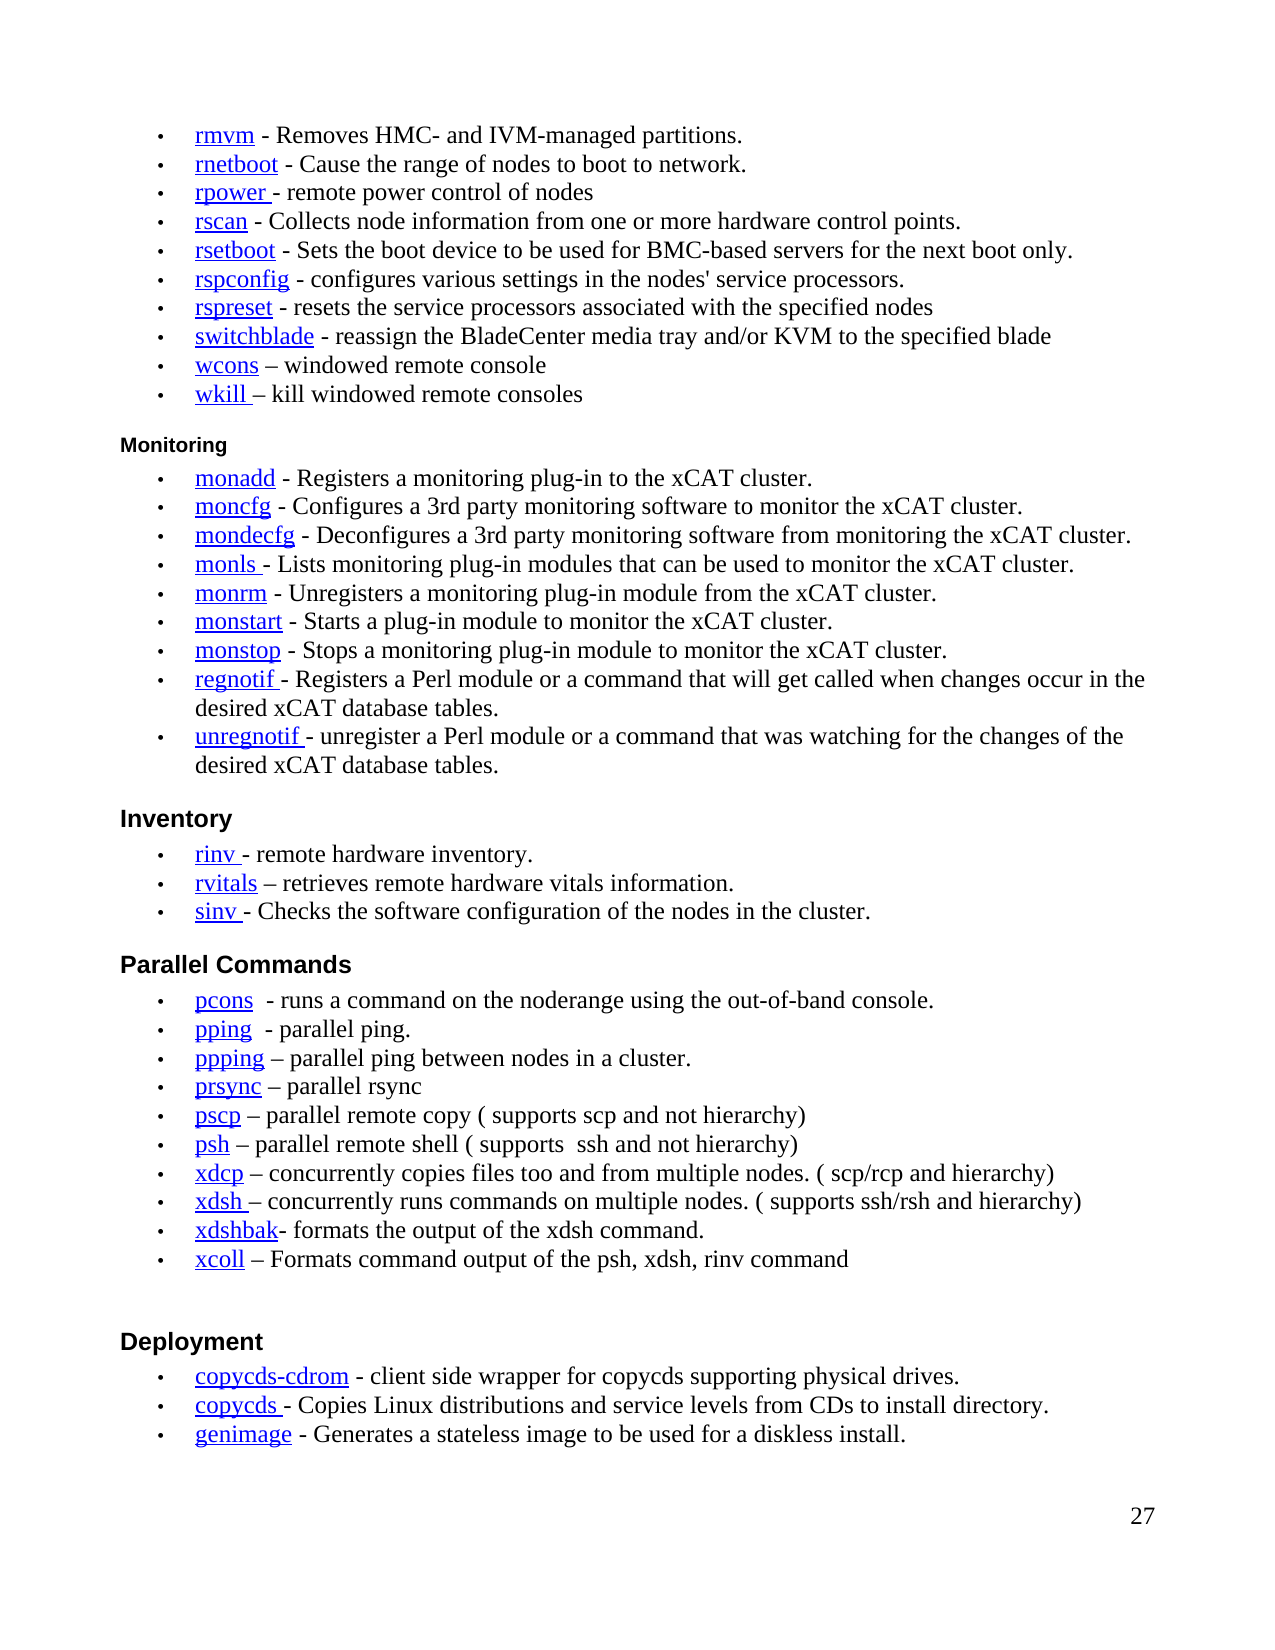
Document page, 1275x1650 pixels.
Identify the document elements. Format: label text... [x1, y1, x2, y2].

list wcons – windowed remote console [157, 350, 1155, 379]
list ppping – parallel ping between nodes in a cluster. [157, 1043, 1155, 1071]
list psh – parallel remote shell ( supports ssh and not hierarchy) [157, 1129, 1155, 1158]
list rsetboot - Sets the boot device to be used for BMC-based servers for the next boot only. [157, 235, 1155, 264]
list xdcp – concurrently copies files too and from multiple nodes. ( scp/rcp and hierarchy) [157, 1158, 1155, 1186]
list monrm - Unregisters a monitoring plug-in module from the xCAT cluster. [157, 578, 1155, 606]
list xcoll – Formats command output of the psh, xdsh, rinv command [157, 1244, 1155, 1273]
subtitle Monitoring [120, 432, 1155, 456]
list copycds - Copies Linux distributions and service levels from CDs to install directory. [157, 1390, 1155, 1419]
list switchblade - reassign the BladeCenter media tray and/or KVM to the specified blade [157, 321, 1155, 350]
list rmvm - Removes HMC- and IVM-managed partitions. [157, 120, 1155, 149]
list prsync – parallel rsync [157, 1071, 1155, 1100]
list mondecfg - Deconfigures a 3rd party monitoring software from monitoring the xCAT cluster. [157, 520, 1155, 549]
list monstop - Stops a monitoring plug-in module to monitor the xCAT cluster. [157, 635, 1155, 664]
list pcons - runs a command on the noderange using the out-of-band console. [157, 985, 1155, 1014]
list rpower - remote power control of nodes [157, 177, 1155, 206]
subtitle Deployment [120, 1326, 1155, 1355]
list copycds-cdrom - client side wrapper for copycds supporting physical drives. [157, 1361, 1155, 1390]
list monstart - Starts a plug-in module to monitor the xCAT cluster. [157, 606, 1155, 635]
list xdsh – concurrently runs commands on multiple nodes. ( supports ssh/rsh and hierarchy) [157, 1186, 1155, 1215]
list sinv - Checks the software configuration of the nodes in the cluster. [157, 896, 1155, 925]
list moncfg - Configures a 3rd party monitoring software to monitor the xCAT cluster. [157, 491, 1155, 520]
list xdshbak- formats the output of the xdsh command. [157, 1215, 1155, 1244]
list rspreset - resets the service processors associated with the specified nodes [157, 292, 1155, 321]
list rnetboot - Cause the range of nodes to boot to network. [157, 149, 1155, 177]
list rspconfig - configures various settings in the nodes' service processors. [157, 264, 1155, 292]
list rinv - remote hardware inventory. [157, 839, 1155, 868]
list rvitals – retrieves remote hardware vitals information. [157, 868, 1155, 896]
subtitle Parallel Commands [120, 950, 1155, 979]
list rscan - Collects node information from one or more hardware control points. [157, 206, 1155, 235]
list monadd - Registers a monitoring plug-in to the xCAT cluster. [157, 463, 1155, 491]
list regnotif - Registers a Perl module or a command that will get called when changes occur in the desired xCAT database tables. [157, 664, 1155, 721]
list unregnotif - unregister a Perl module or a command that was watching for the changes of the desired xCAT database tables. [157, 721, 1155, 779]
list monls - Lists monitoring plug-in modules that can be used to monitor the xCAT cluster. [157, 549, 1155, 578]
list genimage - Generates a stateless image to be used for a diskless install. [157, 1419, 1155, 1448]
subtitle Inventory [120, 804, 1155, 833]
list pscp – parallel remote copy ( supports scp and not hierarchy) [157, 1100, 1155, 1129]
list pping - parallel ping. [157, 1014, 1155, 1043]
list wkill – kill windowed remote consoles [157, 379, 1155, 407]
